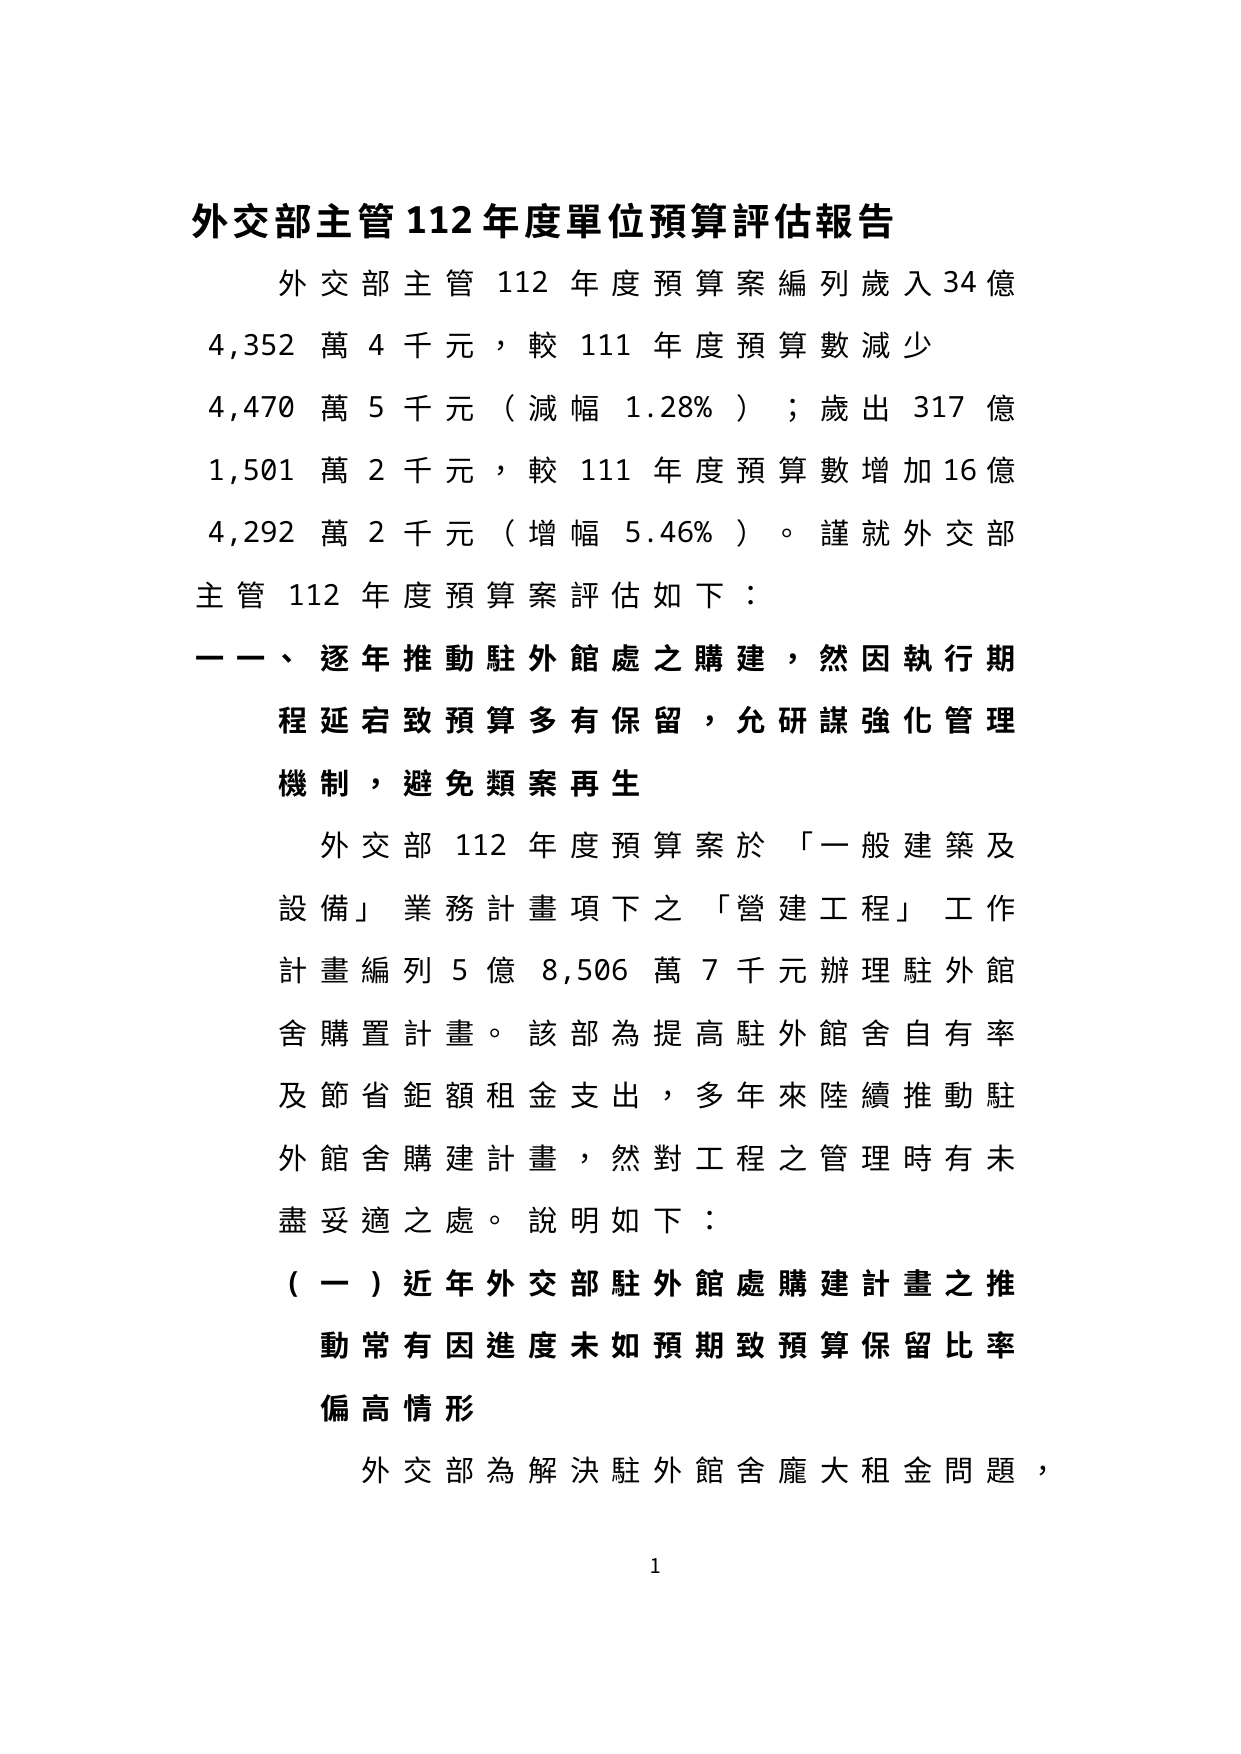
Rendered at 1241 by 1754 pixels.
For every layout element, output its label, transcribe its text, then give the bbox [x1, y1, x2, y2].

text 一一、逐年推動駐外館處之購建，然因執行期程延宕致預算多有保留，允研謀強化管理機制，避免類案再生 [189, 615, 1022, 802]
text 外交部主管112年度預算案編列歲入34億4,352萬4千元，較111年度預算數減少4,470萬5千元（減幅1.28%）；歲出317億1,501萬2千元，較111年度預算數增加16億4,292萬2千元（增幅5.46%）。謹就外交部主管112年度預算案評估如下： [189, 240, 1022, 615]
text 外交部112年度預算案於「一般建築及設備」業務計畫項下之「營建工程」工作計畫編列5億8,506萬7千元辦理駐外館舍購置計畫。該部為提高駐外館舍自有率及節省鉅額租金支出，多年來陸續推動駐外館舍購建計畫，然對工程之管理時有未盡妥適之處。說明如下： [248, 802, 1022, 1240]
text 外交部為解決駐外館舍龐大租金問題， 92年經行政院核備「外交部購建駐外館、宿舍分級表」，原預計以15年購建完成16處館舍，並分別於96年、98年及102年間3度報經行政院同意修正分級表。嗣為回應監察院之調查，該部爰修正「外交部購建駐外館、宿舍分級表」，取消原分級及順序，簡化為「外交部駐外館處購建館舍清單」。截至111年8月底止外交部已完成駐紐約辦事處、駐約旦代表處、常駐世界貿易組織代表團、駐歐盟兼駐比利時代表處、駐芝加哥辦事處、駐泰國代表處、及駐布里斯本辦事處等7處館舍之購建，另執行中者尚有駐洛杉磯辦事處、駐澳大利亞代表處及駐舊金山辦事處等3處。 [277, 1427, 1022, 1490]
text (一)近年外交部駐外館處購建計畫之推動常有因進度未如預期致預算保留比率偏高情形 [248, 1240, 1022, 1427]
text 外交部主管112年度單位預算評估報告 [189, 177, 1022, 240]
